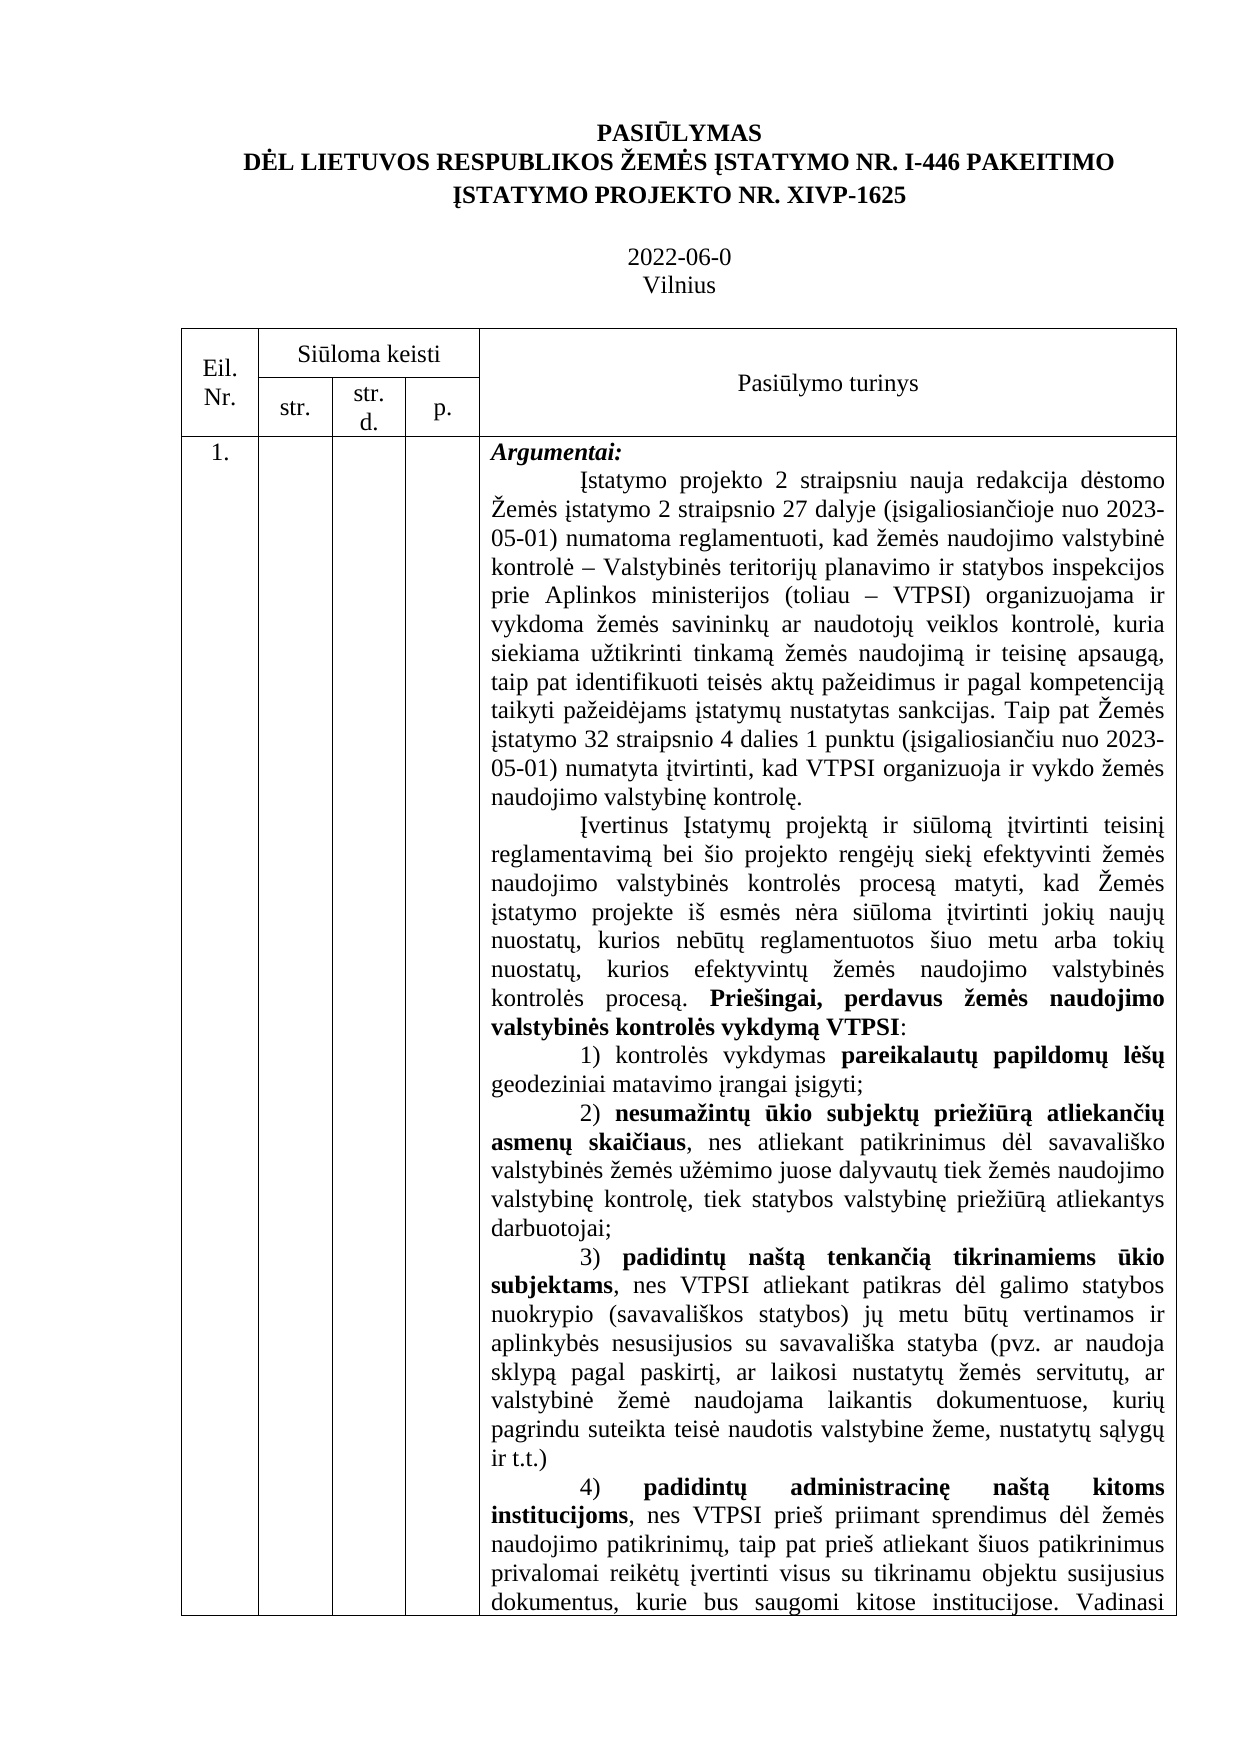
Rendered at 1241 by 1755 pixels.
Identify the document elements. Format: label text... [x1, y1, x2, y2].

text Vilnius [177, 270, 1181, 299]
table_cell 1. [182, 437, 258, 1615]
text PASIŪLYMAS [177, 118, 1181, 147]
table_cell [259, 437, 332, 1615]
text 2022-06-0 [177, 242, 1181, 270]
table_cell p. [406, 378, 479, 436]
table_cell str. d. [333, 378, 405, 436]
text DĖL LIETUVOS RESPUBLIKOS ŽEMĖS ĮSTATYMO NR. I-446 PAKEITIMO ĮSTATYMO projektO Nr. XIVP-1625 [177, 147, 1181, 209]
table_cell [333, 437, 405, 1615]
table_cell str. [259, 378, 332, 436]
table_cell Argumentai: Įstatymo projekto 2 straipsniu nauja redakcija dėstomo Žemės įstatymo 2 straipsnio 27 dalyje (įsigaliosiančioje nuo 2023-05-01) numatoma reglamentuoti, kad žemės naudojimo valstybinė kontrolė – Valstybinės teritorijų planavimo ir statybos inspekcijos prie Aplinkos ministerijos (toliau – VTPSI) organizuojama ir vykdoma žemės savininkų ar naudotojų veiklos kontrolė, kuria siekiama užtikrinti tinkamą žemės naudojimą ir teisinę apsaugą, taip pat identifikuoti teisės aktų pažeidimus ir pagal kompetenciją taikyti pažeidėjams įstatymų nustatytas sankcijas. Taip pat Žemės įstatymo 32 straipsnio 4 dalies 1 punktu (įsigaliosiančiu nuo 2023-05-01) numatyta įtvirtinti, kad VTPSI organizuoja ir vykdo žemės naudojimo valstybinę kontrolę. Įvertinus Įstatymų projektą ir siūlomą įtvirtinti teisinį reglamentavimą bei šio projekto rengėjų siekį efektyvinti žemės naudojimo valstybinės kontrolės procesą matyti, kad Žemės įstatymo projekte iš esmės nėra siūloma įtvirtinti jokių naujų nuostatų, kurios nebūtų reglamentuotos šiuo metu arba tokių nuostatų, kurios efektyvintų žemės naudojimo valstybinės kontrolės procesą. Priešingai, perdavus žemės naudojimo valstybinės kontrolės vykdymą VTPSI: 1) kontrolės vykdymas pareikalautų papildomų lėšų geodeziniai matavimo įrangai įsigyti; 2) nesumažintų ūkio subjektų priežiūrą atliekančių asmenų skaičiaus, nes atliekant patikrinimus dėl savavališko valstybinės žemės užėmimo juose dalyvautų tiek žemės naudojimo valstybinę kontrolę, tiek statybos valstybinę priežiūrą atliekantys darbuotojai; 3) padidintų naštą tenkančią tikrinamiems ūkio subjektams, nes VTPSI atliekant patikras dėl galimo statybos nuokrypio (savavališkos statybos) jų metu būtų vertinamos ir aplinkybės nesusijusios su savavališka statyba (pvz. ar naudoja sklypą pagal paskirtį, ar laikosi nustatytų žemės servitutų, ar valstybinė žemė naudojama laikantis dokumentuose, kurių pagrindu suteikta teisė naudotis valstybine žeme, nustatytų sąlygų ir t.t.) 4) padidintų administracinę naštą kitoms institucijoms, nes VTPSI prieš priimant sprendimus dėl žemės naudojimo patikrinimų, taip pat prieš atliekant šiuos patikrinimus privalomai reikėtų įvertinti visus su tikrinamu objektu susijusius dokumentus, kurie bus saugomi kitose institucijose. Vadinasi [480, 437, 1176, 1615]
table_header Eil. Nr. [182, 329, 258, 436]
table_header Siūloma keisti [259, 329, 479, 377]
table_cell [406, 437, 479, 1615]
table_header Pasiūlymo turinys [480, 329, 1176, 436]
